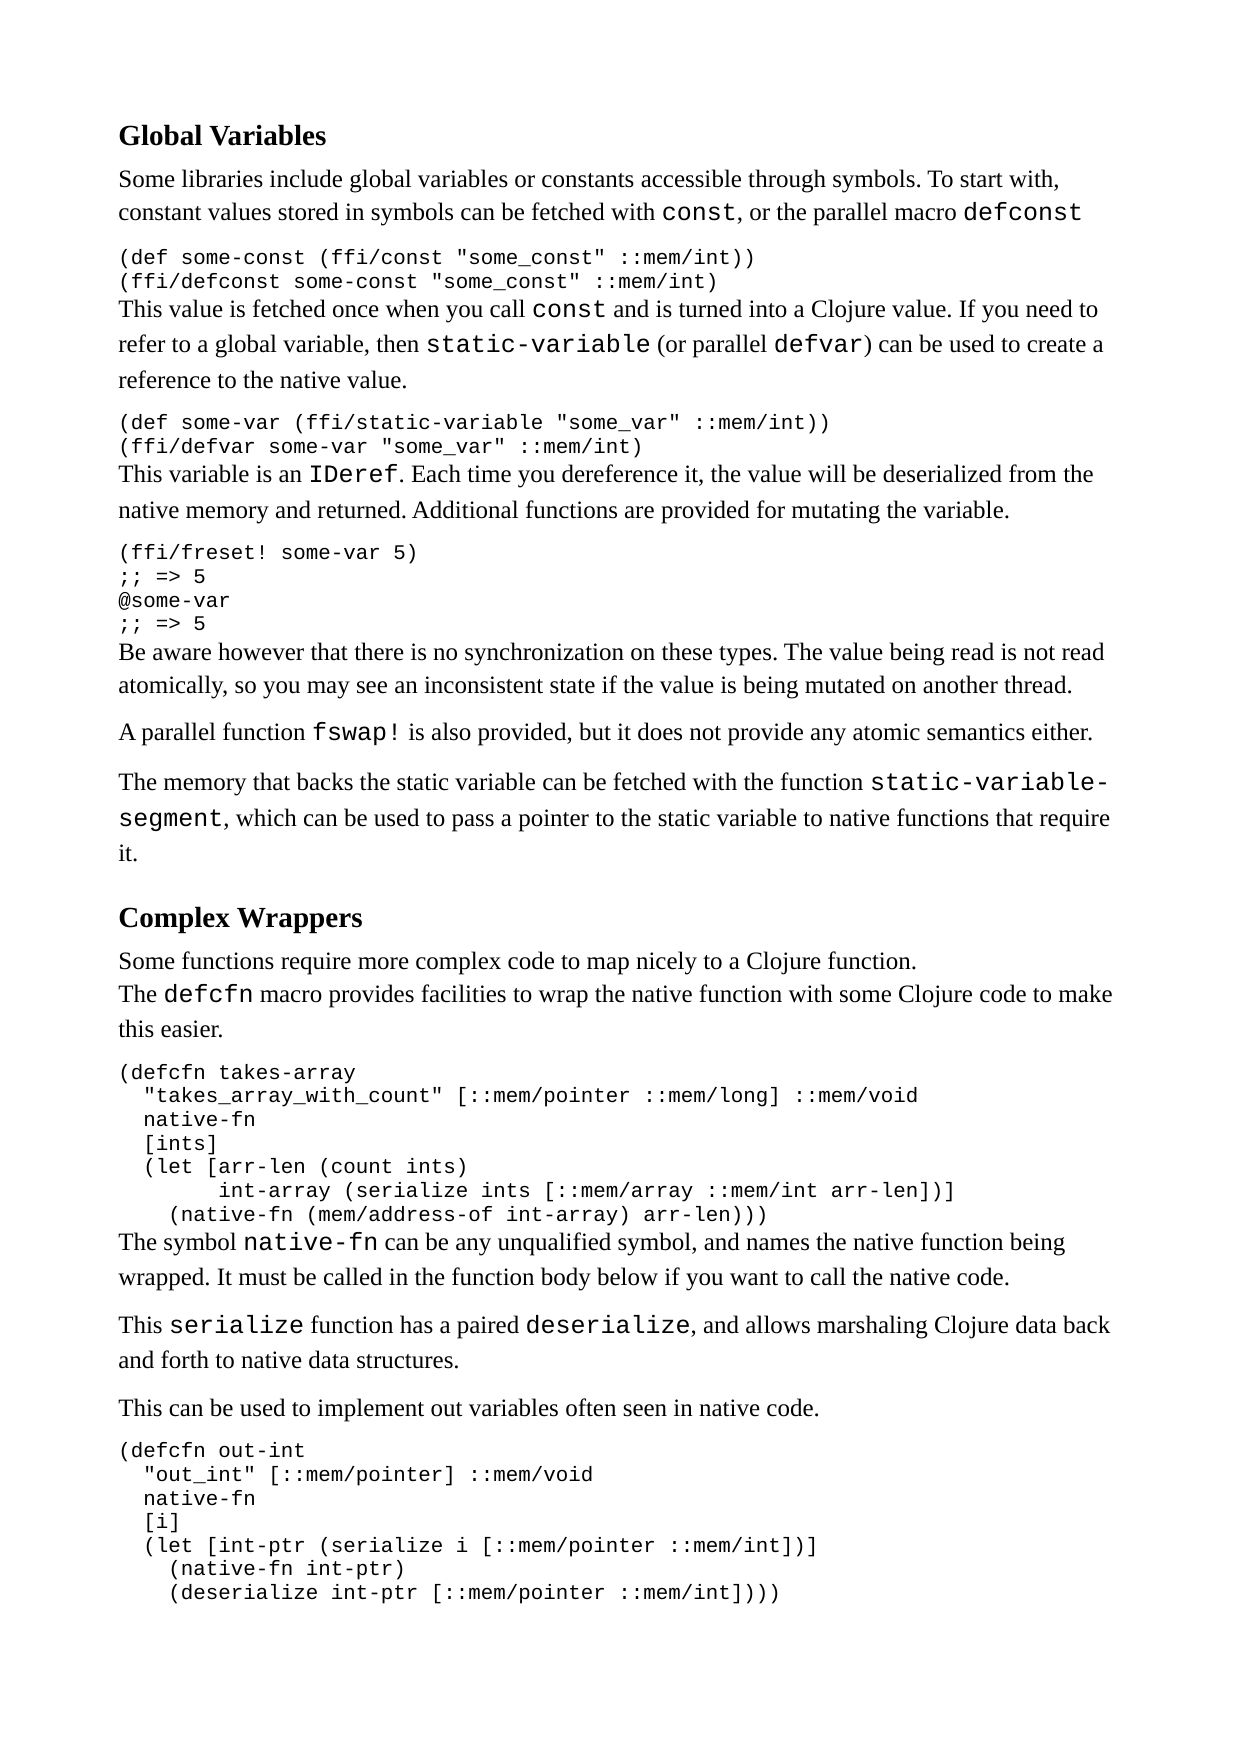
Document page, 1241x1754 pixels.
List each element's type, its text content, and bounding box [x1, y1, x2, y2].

text Some libraries include global variables or constants accessible through symbols. To start with, constant values stored in symbols can be fetched with const, or the parallel macro defconst [118, 164, 1122, 228]
text (native-fn int-ptr) [118, 1558, 1122, 1582]
text (let [arr-len (count ints) [118, 1156, 1122, 1180]
text This variable is an IDeref. Each time you dereference it, the value will be deserialized from the native memory and returned. Additional functions are provided for mutating the variable. [118, 459, 1122, 523]
text [ints] [118, 1133, 1122, 1156]
text (def some-const (ffi/const "some_const" ::mem/int)) [118, 247, 1122, 271]
text (def some-var (ffi/static-variable "some_var" ::mem/int)) [118, 412, 1122, 436]
text (ffi/freset! some-var 5) [118, 542, 1122, 566]
text Some functions require more complex code to map nicely to a Clojure function. The defcfn macro provides facilities to wrap the native function with some Clojure code to make this easier. [118, 946, 1122, 1043]
text Be aware however that there is no synchronization on these types. The value being read is not read atomically, so you may see an inconsistent state if the value is being mutated on another thread. [118, 637, 1122, 699]
text The memory that backs the static variable can be fetched with the function static-variable-segment, which can be used to pass a pointer to the static variable to native functions that require it. [118, 767, 1122, 866]
text native-fn [118, 1109, 1122, 1133]
text ;; => 5 [118, 613, 1122, 637]
text @some-var [118, 589, 1122, 613]
text int-array (serialize ints [::mem/array ::mem/int arr-len])] [118, 1180, 1122, 1203]
text "out_int" [::mem/pointer] ::mem/void [118, 1464, 1122, 1487]
text (ffi/defconst some-const "some_const" ::mem/int) [118, 271, 1122, 294]
text (ffi/defvar some-var "some_var" ::mem/int) [118, 436, 1122, 459]
text (deserialize int-ptr [::mem/pointer ::mem/int]))) [118, 1582, 1122, 1606]
text This can be used to implement out variables often seen in native code. [118, 1393, 1122, 1421]
subtitle Global Variables [118, 118, 1122, 152]
text ;; => 5 [118, 566, 1122, 589]
subtitle Complex Wrappers [118, 900, 1122, 933]
text The symbol native-fn can be any unqualified symbol, and names the native function being wrapped. It must be called in the function body below if you want to call the native code. [118, 1227, 1122, 1291]
text (let [int-ptr (serialize i [::mem/pointer ::mem/int])] [118, 1535, 1122, 1558]
text native-fn [118, 1487, 1122, 1511]
text [i] [118, 1511, 1122, 1535]
text (defcfn takes-array [118, 1062, 1122, 1085]
text This value is fetched once when you call const and is turned into a Clojure value. If you need to refer to a global variable, then static-variable (or parallel defvar) can be used to create a reference to the native value. [118, 294, 1122, 393]
text (native-fn (mem/address-of int-array) arr-len))) [118, 1203, 1122, 1227]
text This serialize function has a paired deserialize, and allows marshaling Clojure data back and forth to native data structures. [118, 1310, 1122, 1374]
text (defcfn out-int [118, 1440, 1122, 1464]
text "takes_array_with_count" [::mem/pointer ::mem/long] ::mem/void [118, 1085, 1122, 1109]
text A parallel function fswap! is also provided, but it does not provide any atomic semantics either. [118, 717, 1122, 748]
